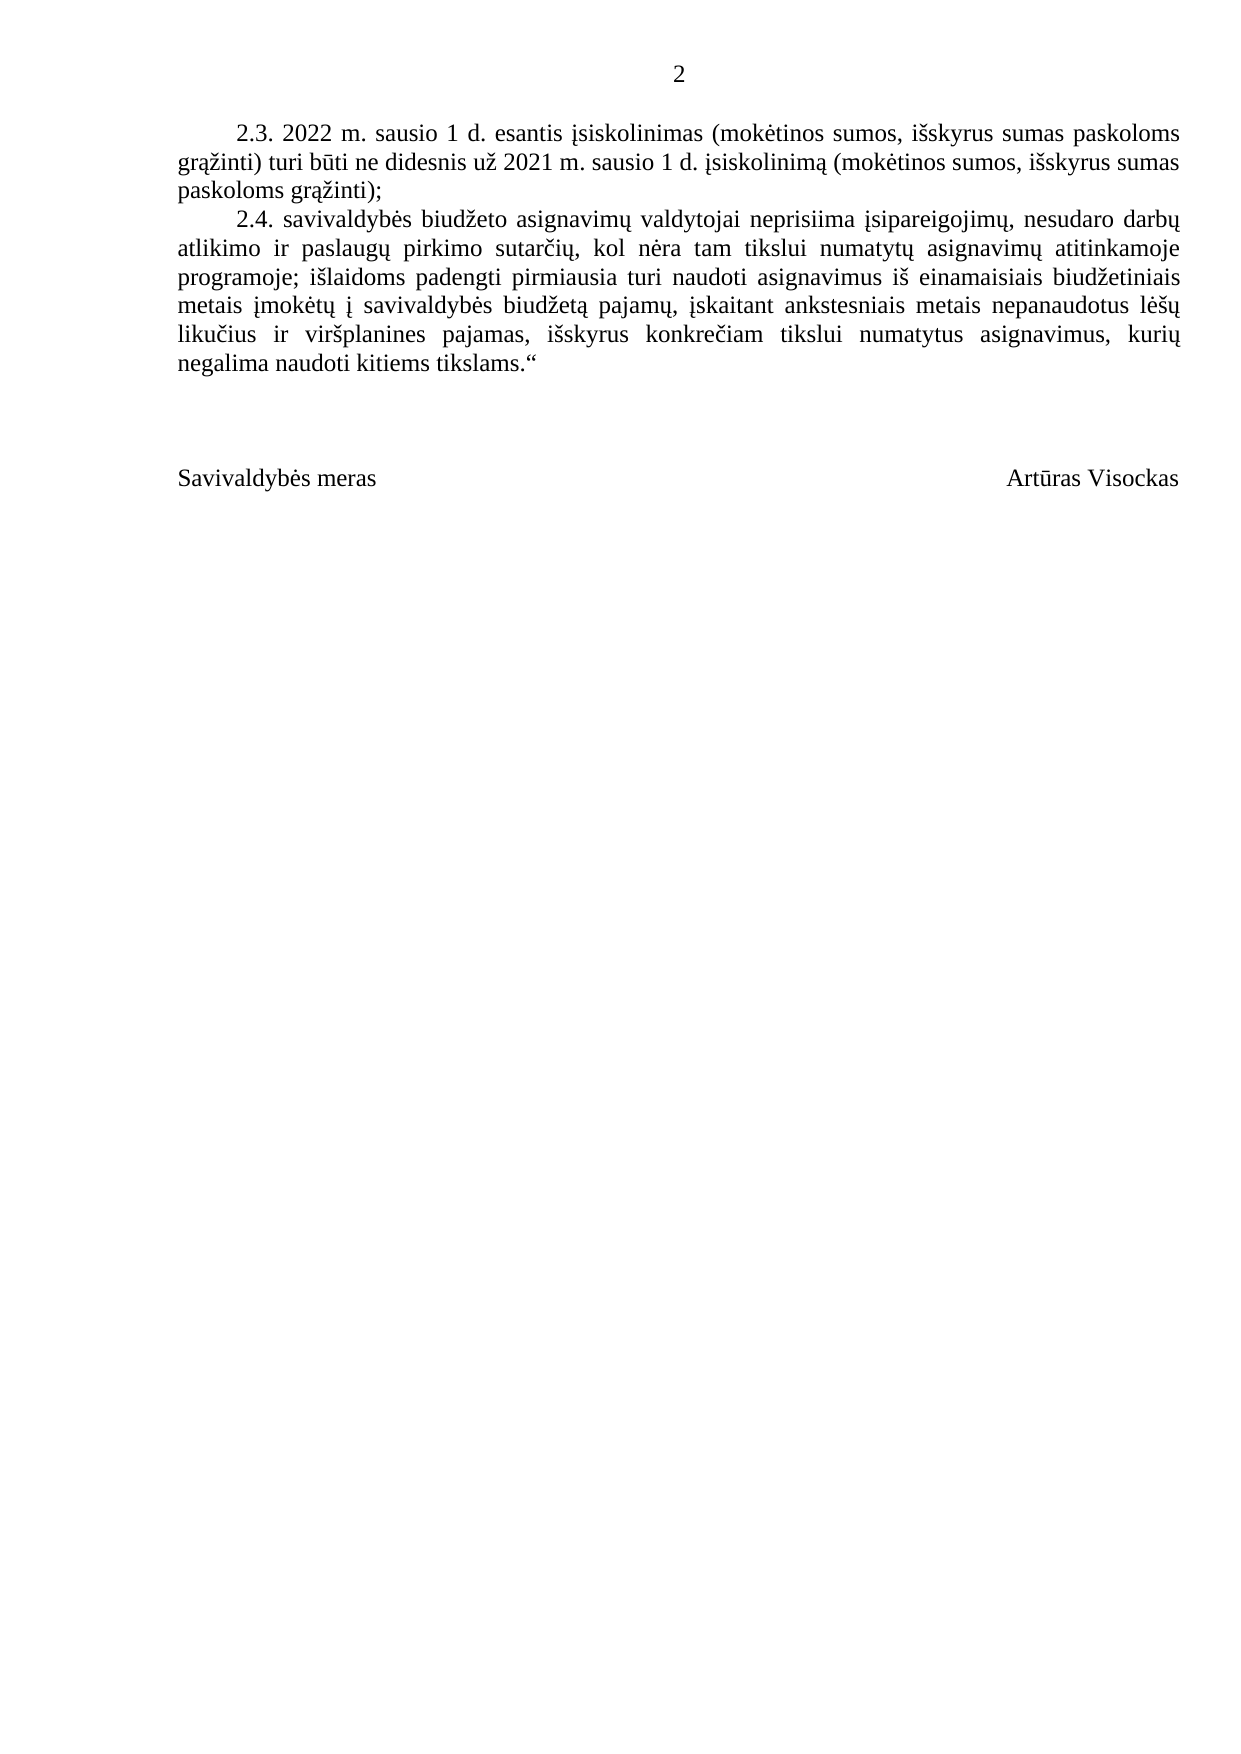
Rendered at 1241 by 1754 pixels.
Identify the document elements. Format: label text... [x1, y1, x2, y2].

text 2.4. savivaldybės biudžeto asignavimų valdytojai neprisiima įsipareigojimų, nesudaro darbų atlikimo ir paslaugų pirkimo sutarčių, kol nėra tam tikslui numatytų asignavimų atitinkamoje programoje; išlaidoms padengti pirmiausia turi naudoti asignavimus iš einamaisiais biudžetiniais metais įmokėtų į savivaldybės biudžetą pajamų, įskaitant ankstesniais metais nepanaudotus lėšų likučius ir viršplanines pajamas, išskyrus konkrečiam tikslui numatytus asignavimus, kurių negalima naudoti kitiems tikslams.“ [177, 204, 1181, 377]
text Savivaldybės meras Artūras Visockas [177, 463, 1181, 492]
text 2.3. 2022 m. sausio 1 d. esantis įsiskolinimas (mokėtinos sumos, išskyrus sumas paskoloms grąžinti) turi būti ne didesnis už 2021 m. sausio 1 d. įsiskolinimą (mokėtinos sumos, išskyrus sumas paskoloms grąžinti); [177, 118, 1181, 204]
